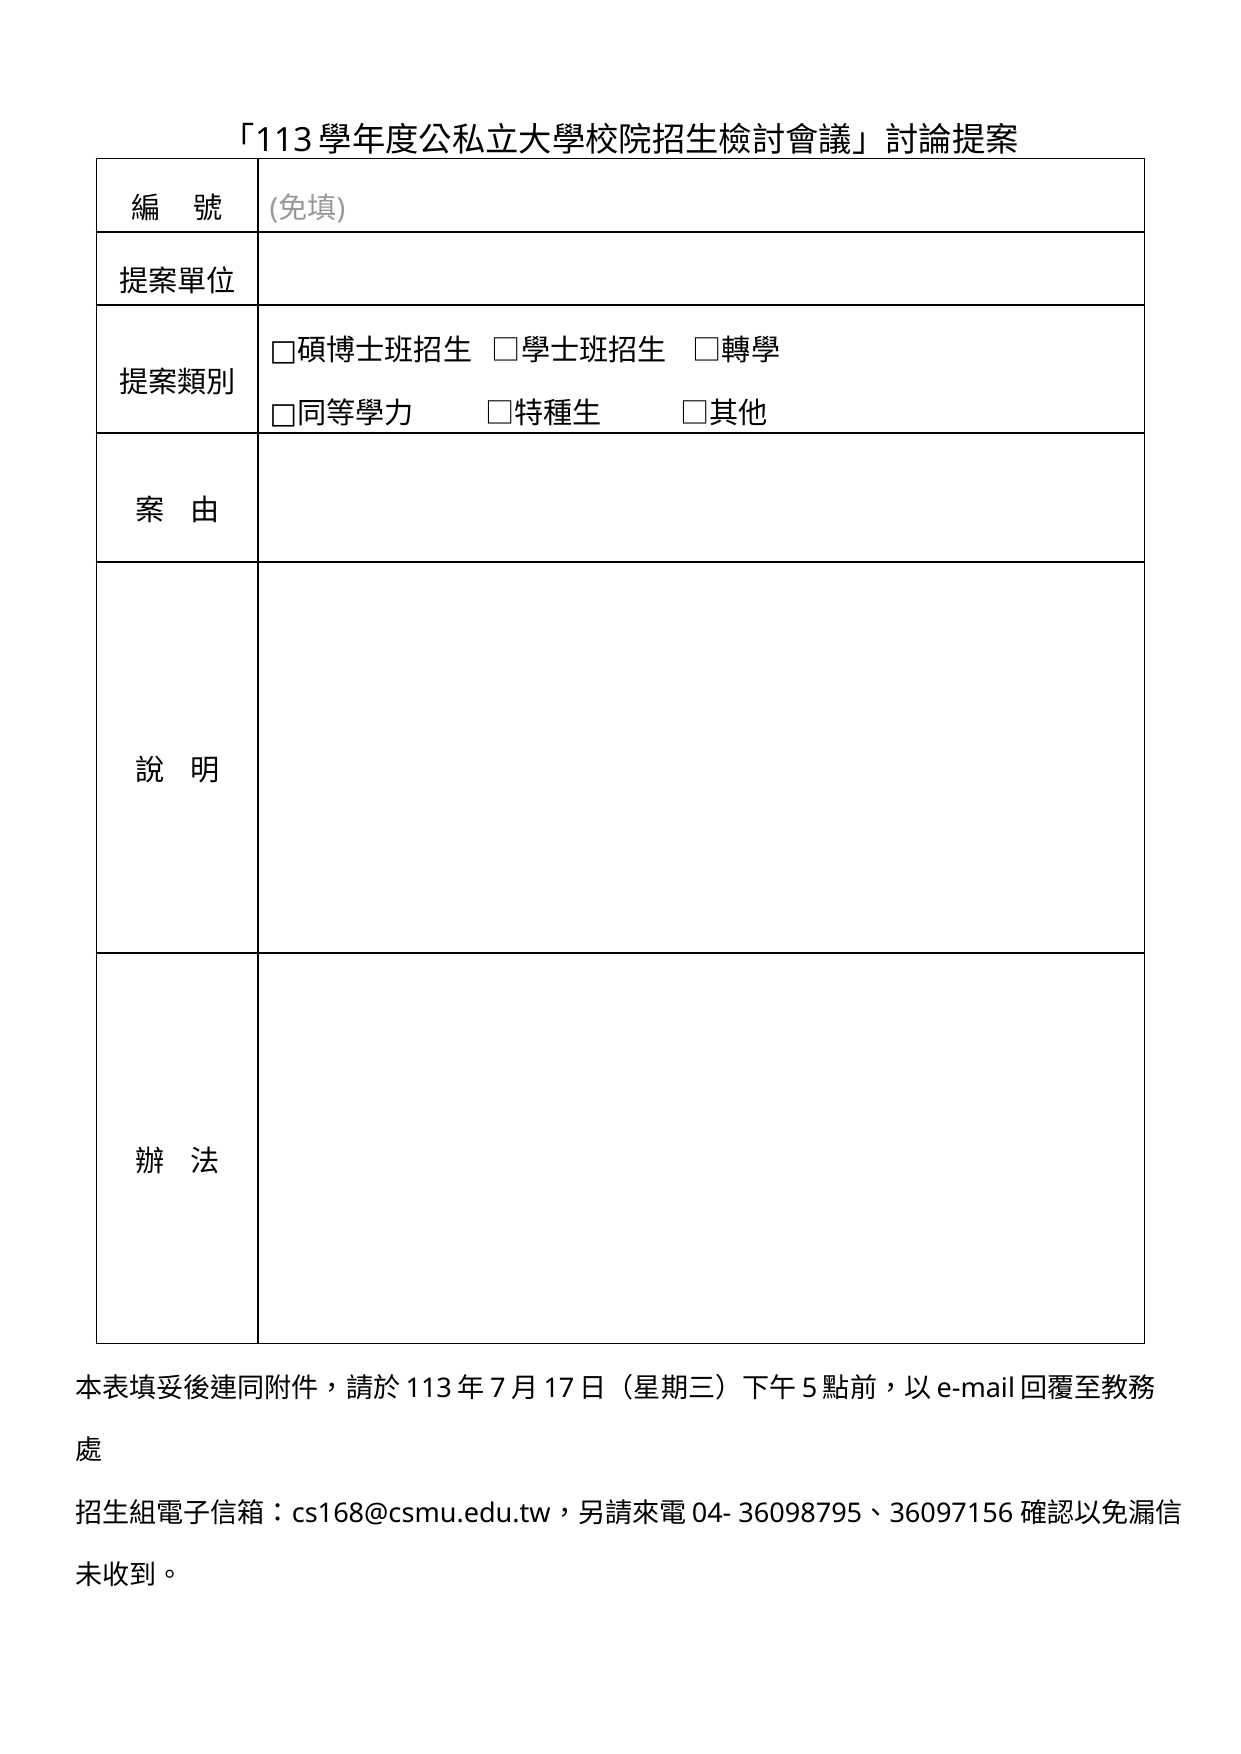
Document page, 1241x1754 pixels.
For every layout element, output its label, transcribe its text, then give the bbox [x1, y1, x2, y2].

table_cell 提案單位 [97, 233, 257, 304]
text 招生組電子信箱：cs168@csmu.edu.tw，另請來電04- 36098795、36097156 確認以免漏信未收到。 [75, 1469, 1197, 1594]
table_cell 案 由 [97, 434, 257, 561]
table_cell [259, 434, 1144, 561]
table_cell 說 明 [97, 563, 257, 952]
table_cell 辦 法 [97, 954, 257, 1343]
table_cell 提案類別 [97, 306, 257, 432]
text 「113學年度公私立大學校院招生檢討會議」討論提案 [75, 96, 1165, 158]
table_cell [259, 233, 1144, 304]
table_cell [259, 954, 1144, 1343]
table_cell □碩博士班招生 □學士班招生 □轉學 □同等學力 □特種生 □其他 [259, 306, 1144, 432]
table_cell [259, 563, 1144, 952]
table_header (免填) [259, 159, 1144, 231]
text 本表填妥後連同附件，請於113年7月17日（星期三）下午5點前，以e-mail回覆至教務處 [75, 1344, 1165, 1469]
table_header 編 號 [97, 159, 257, 231]
